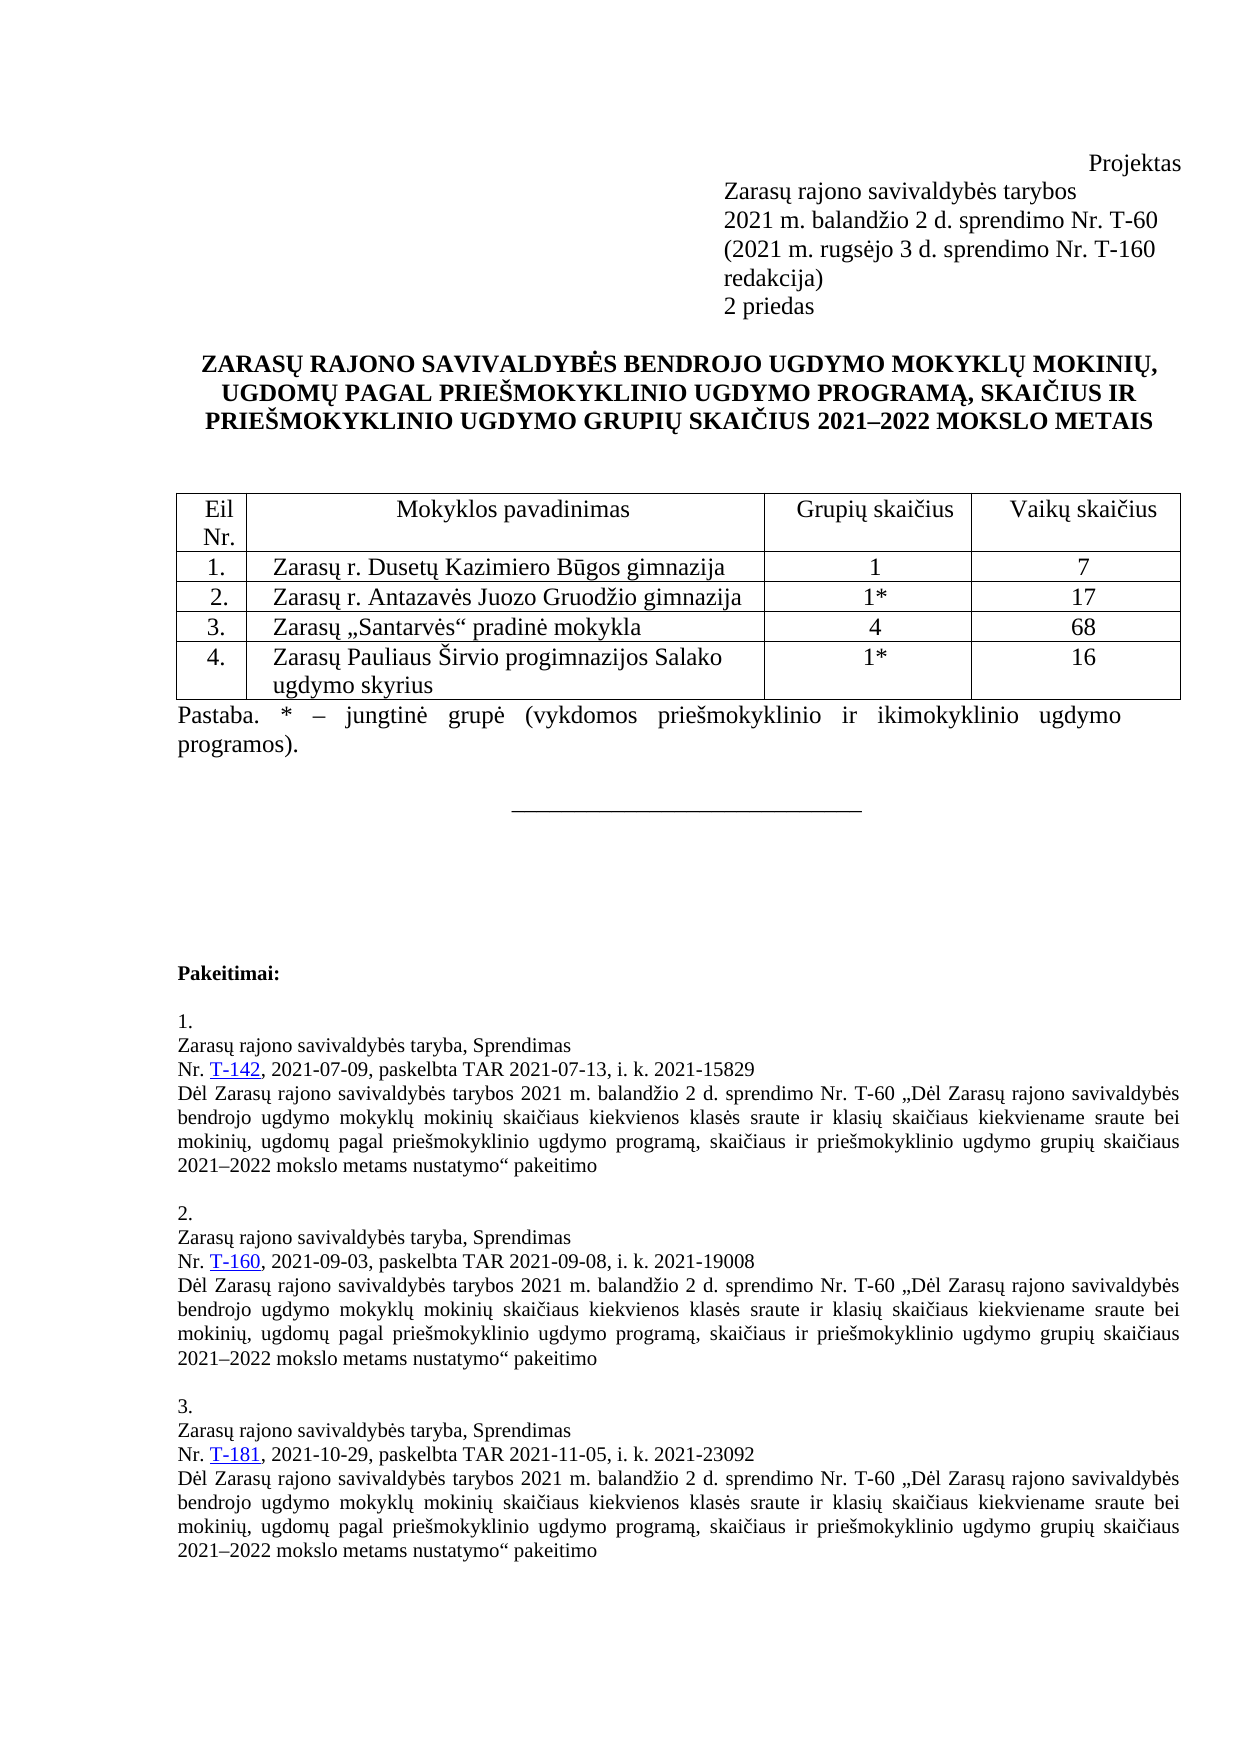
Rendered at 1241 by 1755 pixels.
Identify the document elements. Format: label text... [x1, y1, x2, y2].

table_cell 68 [972, 612, 1180, 641]
text Dėl Zarasų rajono savivaldybės tarybos 2021 m. balandžio 2 d. sprendimo Nr. T-60 „Dėl Zarasų rajono savivaldybės bendrojo ugdymo mokyklų mokinių skaičiaus kiekvienos klasės sraute ir klasių skaičiaus kiekviename sraute bei mokinių, ugdomų pagal priešmokyklinio ugdymo programą, skaičiaus ir priešmokyklinio ugdymo grupių skaičiaus 2021–2022 mokslo metams nustatymo“ pakeitimo [177, 1466, 1181, 1562]
text Dėl Zarasų rajono savivaldybės tarybos 2021 m. balandžio 2 d. sprendimo Nr. T-60 „Dėl Zarasų rajono savivaldybės bendrojo ugdymo mokyklų mokinių skaičiaus kiekvienos klasės sraute ir klasių skaičiaus kiekviename sraute bei mokinių, ugdomų pagal priešmokyklinio ugdymo programą, skaičiaus ir priešmokyklinio ugdymo grupių skaičiaus 2021–2022 mokslo metams nustatymo“ pakeitimo [177, 1273, 1181, 1369]
table_cell 1* [765, 642, 971, 699]
table_header Mokyklos pavadinimas [247, 494, 764, 551]
table_cell 1. [177, 552, 246, 581]
table_header Vaikų skaičius [972, 494, 1180, 551]
text Nr. T-181, 2021-10-29, paskelbta TAR 2021-11-05, i. k. 2021-23092 [177, 1442, 1181, 1466]
table_cell 4. [177, 642, 246, 699]
text 2 priedas [723, 291, 1181, 320]
text Pakeitimai: [177, 960, 1181, 984]
text Pastaba. * – jungtinė grupė (vykdomos priešmokyklinio ir ikimokyklinio ugdymo programos). [177, 700, 1122, 758]
text 1. [177, 1008, 1181, 1033]
text Nr. T-160, 2021-09-03, paskelbta TAR 2021-09-08, i. k. 2021-19008 [177, 1249, 1181, 1273]
text Zarasų rajono savivaldybės tarybos [723, 176, 1181, 205]
table_cell 17 [972, 582, 1180, 611]
table_cell 3. [177, 612, 246, 641]
table_cell 2. [177, 582, 246, 611]
text 2. [177, 1201, 1181, 1225]
table_cell 1* [765, 582, 971, 611]
text Projektas [177, 148, 1181, 176]
text Nr. T-142, 2021-07-09, paskelbta TAR 2021-07-13, i. k. 2021-15829 [177, 1057, 1181, 1081]
text (2021 m. rugsėjo 3 d. sprendimo Nr. T-160 [723, 234, 1181, 263]
text ____________________________ [192, 786, 1181, 815]
text Zarasų rajono savivaldybės taryba, Sprendimas [177, 1033, 1181, 1057]
text Zarasų rajono savivaldybės taryba, Sprendimas [177, 1418, 1181, 1442]
text 3. [177, 1393, 1181, 1418]
table_cell 7 [972, 552, 1180, 581]
table_cell Zarasų r. Antazavės Juozo Gruodžio gimnazija [247, 582, 764, 611]
text ZARASŲ RAJONO SAVIVALDYBĖS BENDROJO UGDYMO MOKYKLŲ MOKINIŲ, UGDOMŲ PAGAL PRIEŠMOKYKLINIO UGDYMO PROGRAMĄ, SKAIČIUS IR PRIEŠMOKYKLINIO UGDYMO GRUPIŲ SKAIČIUS 2021–2022 MOKSLO METAIS [177, 349, 1181, 435]
table_header Eil Nr. [177, 494, 246, 551]
text 2021 m. balandžio 2 d. sprendimo Nr. T-60 [723, 205, 1181, 234]
table_cell Zarasų „Santarvės“ pradinė mokykla [247, 612, 764, 641]
table_cell Zarasų Pauliaus Širvio progimnazijos Salako ugdymo skyrius [247, 642, 764, 699]
text Zarasų rajono savivaldybės taryba, Sprendimas [177, 1225, 1181, 1249]
text Dėl Zarasų rajono savivaldybės tarybos 2021 m. balandžio 2 d. sprendimo Nr. T-60 „Dėl Zarasų rajono savivaldybės bendrojo ugdymo mokyklų mokinių skaičiaus kiekvienos klasės sraute ir klasių skaičiaus kiekviename sraute bei mokinių, ugdomų pagal priešmokyklinio ugdymo programą, skaičiaus ir priešmokyklinio ugdymo grupių skaičiaus 2021–2022 mokslo metams nustatymo“ pakeitimo [177, 1081, 1181, 1177]
table_header Grupių skaičius [765, 494, 971, 551]
table_cell 16 [972, 642, 1180, 699]
text redakcija) [723, 263, 1181, 291]
table_cell 4 [765, 612, 971, 641]
table_cell Zarasų r. Dusetų Kazimiero Būgos gimnazija [247, 552, 764, 581]
table_cell 1 [765, 552, 971, 581]
